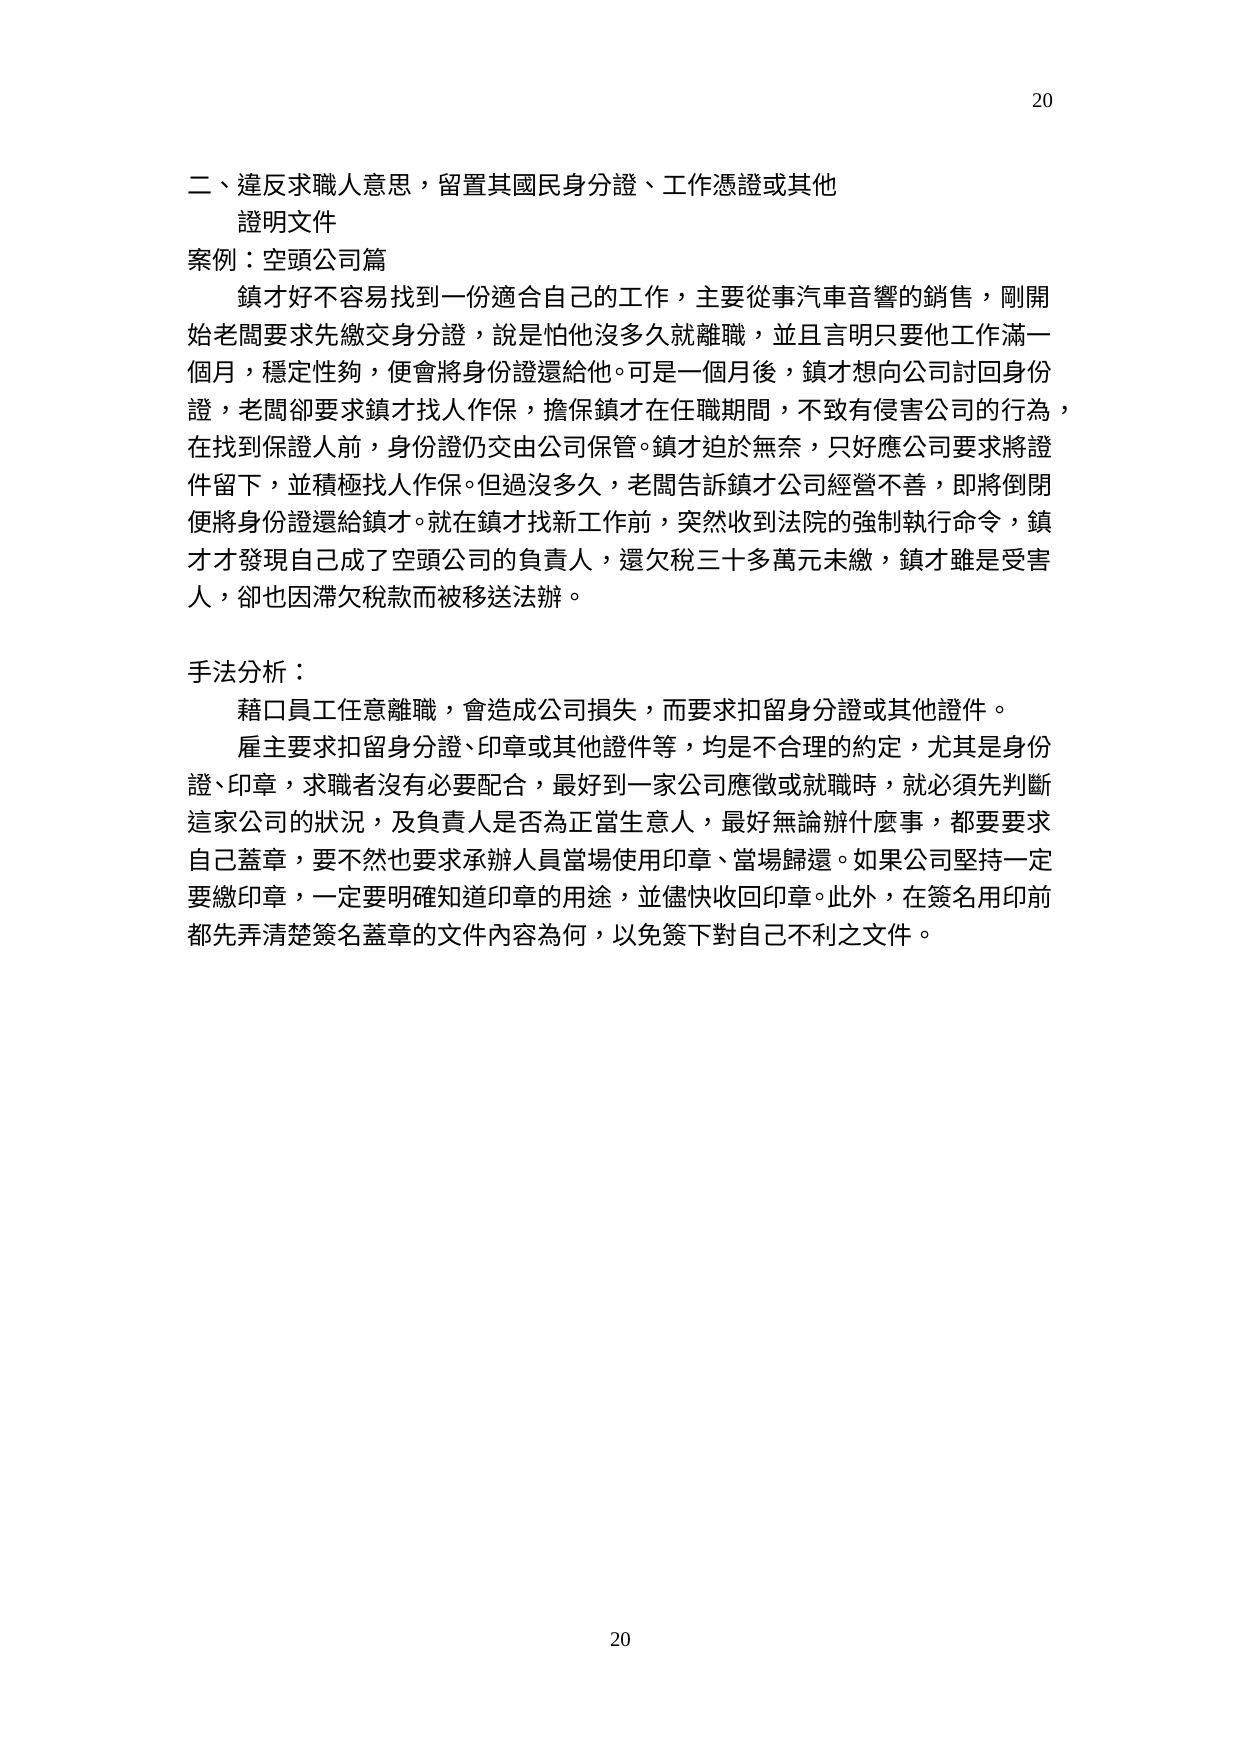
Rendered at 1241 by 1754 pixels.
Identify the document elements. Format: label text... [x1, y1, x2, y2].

text 藉口員工任意離職，會造成公司損失，而要求扣留身分證或其他證件。 [187, 689, 1053, 727]
text 鎮才好不容易找到一份適合自己的工作，主要從事汽車音響的銷售，剛開始老闆要求先繳交身分證，說是怕他沒多久就離職，並且言明只要他工作滿一個月，穩定性夠，便會將身份證還給他。可是一個月後，鎮才想向公司討回身份證，老闆卻要求鎮才找人作保，擔保鎮才在任職期間，不致有侵害公司的行為，在找到保證人前，身份證仍交由公司保管。鎮才迫於無奈，只好應公司要求將證件留下，並積極找人作保。但過沒多久，老闆告訴鎮才公司經營不善，即將倒閉，便將身份證還給鎮才。就在鎮才找新工作前，突然收到法院的強制執行命令，鎮才才發現自己成了空頭公司的負責人，還欠稅三十多萬元未繳，鎮才雖是受害人，卻也因滯欠稅款而被移送法辦。 [187, 277, 1053, 614]
text 二、違反求職人意思，留置其國民身分證、工作憑證或其他 [187, 164, 1053, 202]
text 案例：空頭公司篇 [187, 239, 1053, 277]
text 手法分析： [187, 652, 1053, 689]
text 證明文件 [187, 202, 1053, 239]
text 雇主要求扣留身分證、印章或其他證件等，均是不合理的約定，尤其是身份證、印章，求職者沒有必要配合，最好到一家公司應徵或就職時，就必須先判斷這家公司的狀況，及負責人是否為正當生意人，最好無論辦什麼事，都要要求自己蓋章，要不然也要求承辦人員當場使用印章、當場歸還。如果公司堅持一定要繳印章，一定要明確知道印章的用途，並儘快收回印章。此外，在簽名用印前，都先弄清楚簽名蓋章的文件內容為何，以免簽下對自己不利之文件。 [187, 727, 1053, 952]
